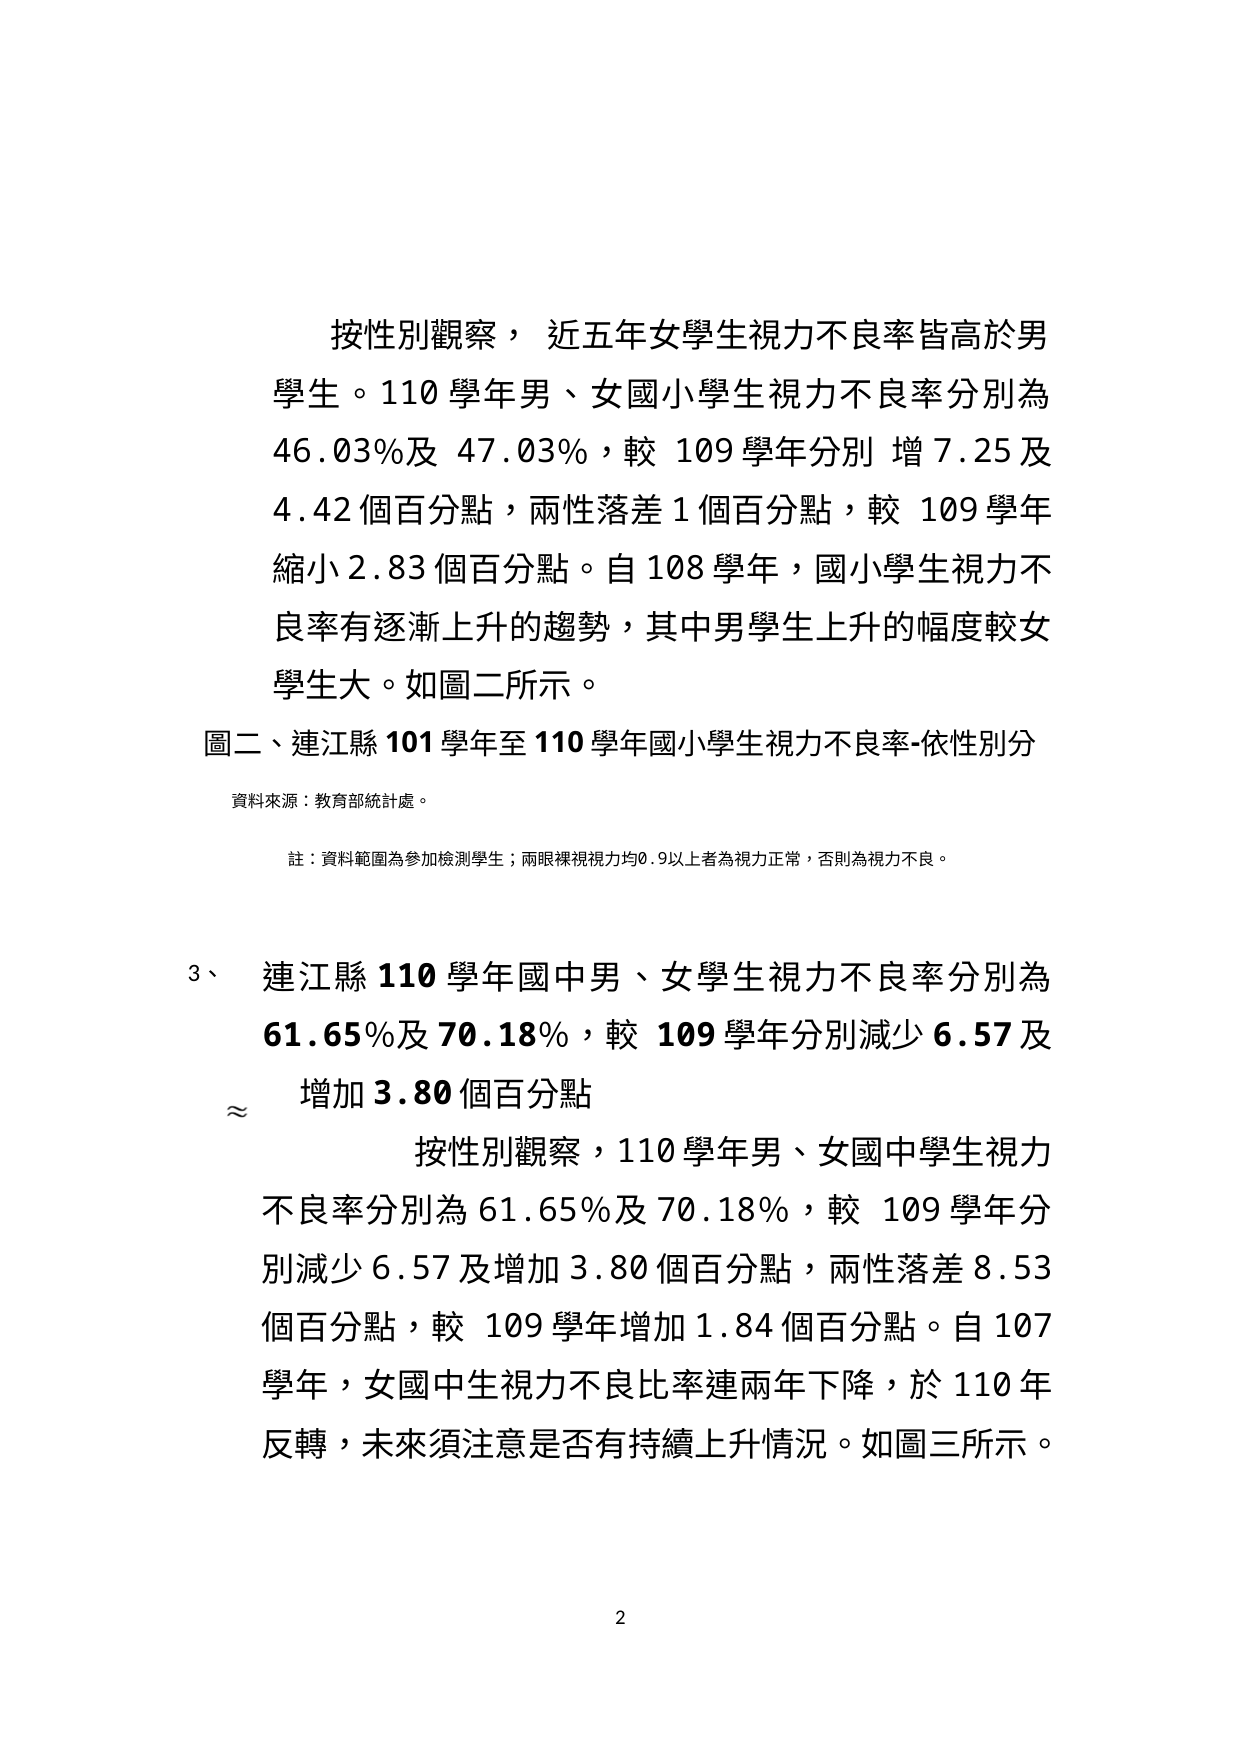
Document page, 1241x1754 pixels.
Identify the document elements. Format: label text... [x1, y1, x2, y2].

text 按性別觀察，110學年男、女國中學生視力不良率分別為61.65％及70.18％，較 109學年分別減少6.57及增加3.80個百分點，兩性落差8.53個百分點，較 109學年增加1.84個百分點。自107學年，女國中生視力不良比率連兩年下降，於110年反轉，未來須注意是否有持續上升情況。如圖三所示。 [261, 1110, 1053, 1460]
list 連江縣110學年國中男、女學生視力不良率分別為61.65％及70.18％，較 109學年分別減少6.57及增加3.80個百分點 [187, 935, 1053, 1110]
text 圖二、連江縣101學年至110學年國小學生視力不良率-依性別分 [187, 702, 1053, 760]
text 註：資料範圍為參加檢測學生；兩眼裸視視力均0.9以上者為視力正常，否則為視力不良。 [187, 819, 1053, 877]
picture [209, 1085, 281, 1127]
text 按性別觀察， 近五年女學生視力不良率皆高於男學生。110學年男、女國小學生視力不良率分別為 46.03％及 47.03％，較 109學年分別 增7.25及4.42個百分點，兩性落差1個百分點，較 109學年縮小2.83個百分點。自108學年，國小學生視力不良率有逐漸上升的趨勢，其中男學生上升的幅度較女學生大。如圖二所示。 [187, 294, 1053, 702]
text 資料來源：教育部統計處。 [187, 760, 1053, 819]
